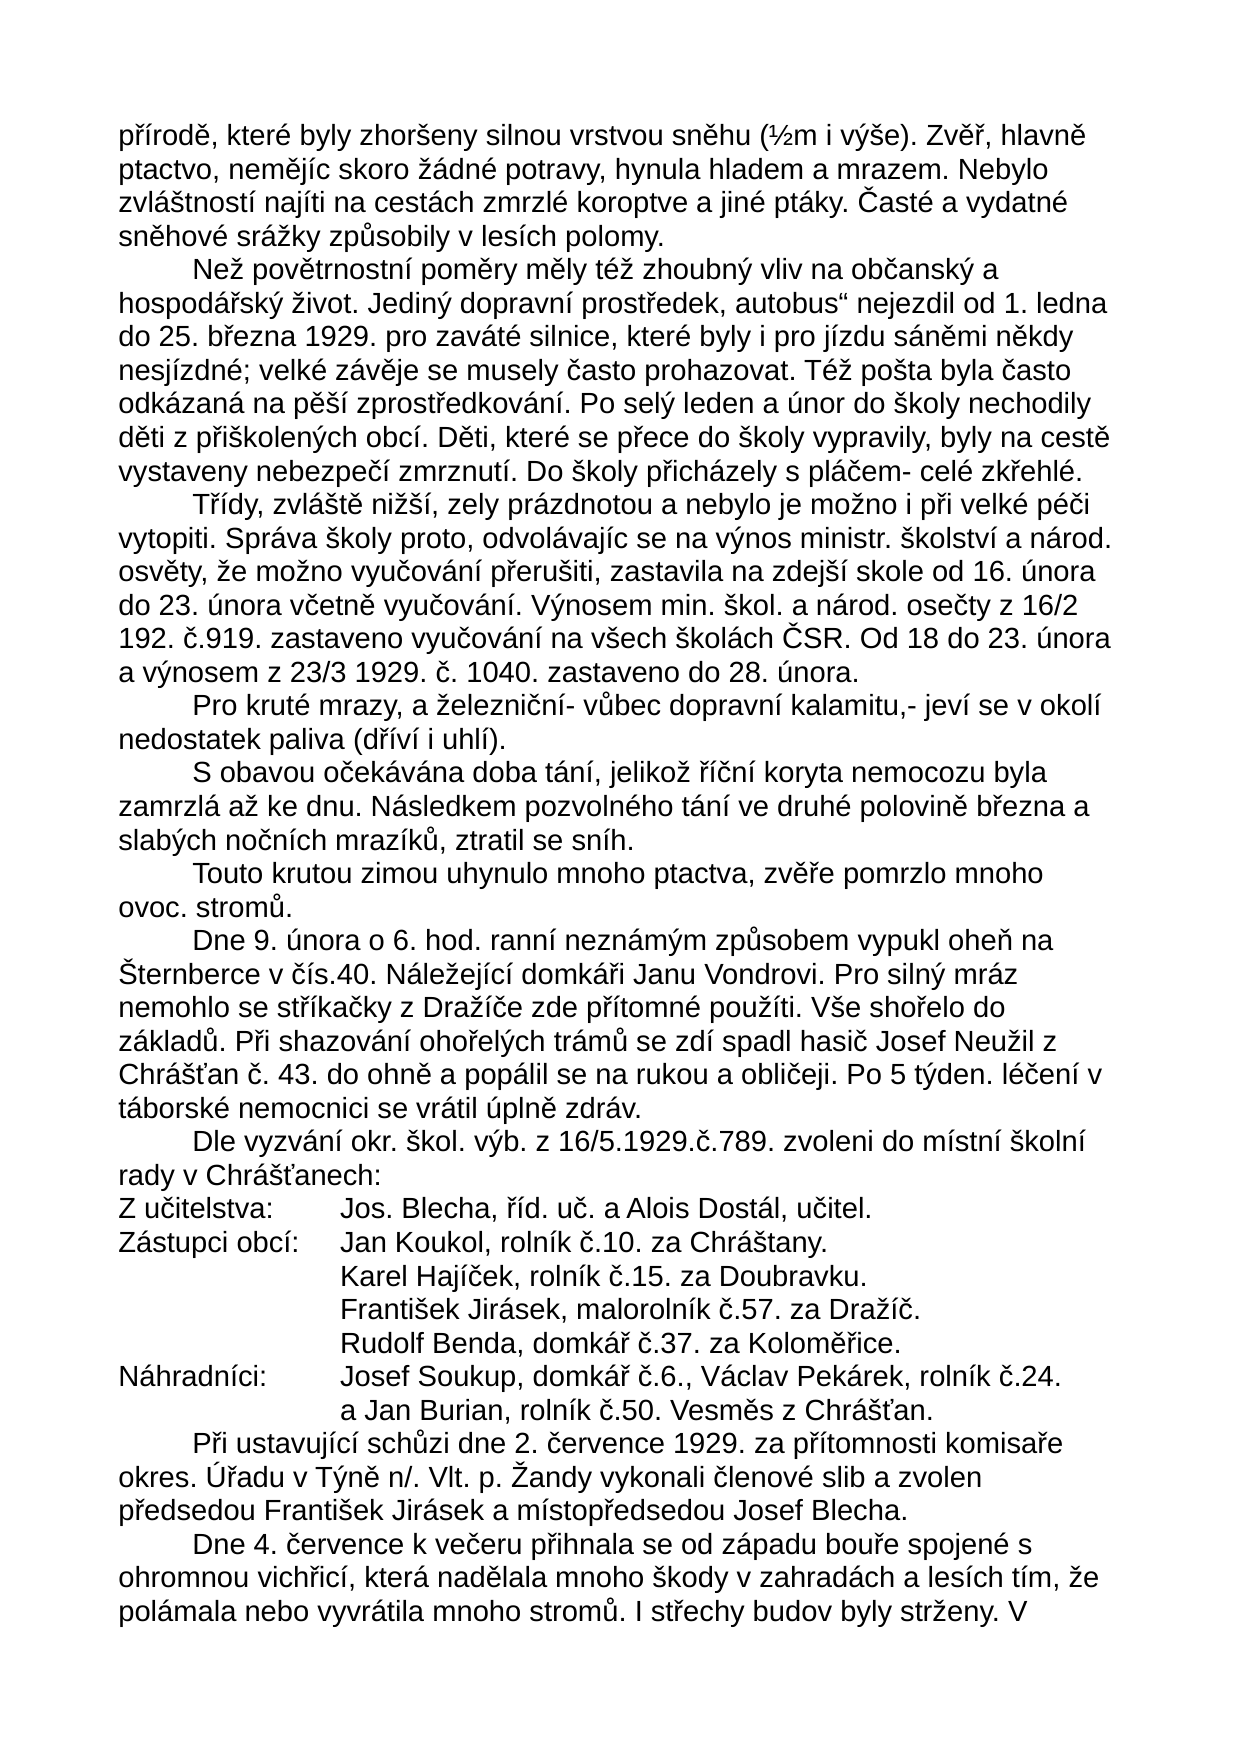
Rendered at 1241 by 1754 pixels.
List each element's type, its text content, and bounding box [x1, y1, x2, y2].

text František Jirásek, malorolník č.57. za Dražíč. [118, 1292, 1122, 1326]
text Dne 4. července k večeru přihnala se od západu bouře spojené s ohromnou vichřicí, která nadělala mnoho škody v zahradách a lesích tím, že polámala nebo vyvrátila mnoho stromů. I střechy budov byly strženy. V [118, 1527, 1122, 1627]
text S obavou očekávána doba tání, jelikož říční koryta nemocozu byla zamrzlá až ke dnu. Následkem pozvolného tání ve druhé polovině března a slabých nočních mrazíků, ztratil se sníh. [118, 755, 1122, 856]
text Rudolf Benda, domkář č.37. za Koloměřice. [118, 1326, 1122, 1359]
text Karel Hajíček, rolník č.15. za Doubravku. [118, 1258, 1122, 1292]
text Pro kruté mrazy, a železniční- vůbec dopravní kalamitu,- jeví se v okolí nedostatek paliva (dříví i uhlí). [118, 688, 1122, 755]
text Dne 9. února o 6. hod. ranní neznámým způsobem vypukl oheň na Šternberce v čís.40. Náležející domkáři Janu Vondrovi. Pro silný mráz nemohlo se stříkačky z Dražíče zde přítomné použíti. Vše shořelo do základů. Při shazování ohořelých trámů se zdí spadl hasič Josef Neužil z Chrášťan č. 43. do ohně a popálil se na rukou a obličeji. Po 5 týden. léčení v táborské nemocnici se vrátil úplně zdráv. [118, 923, 1122, 1124]
text Náhradníci: Josef Soukup, domkář č.6., Václav Pekárek, rolník č.24. a Jan Burian, rolník č.50. Vesměs z Chrášťan. [118, 1359, 1122, 1426]
text Zástupci obcí: Jan Koukol, rolník č.10. za Chráštany. [118, 1225, 1122, 1258]
text Dle vyzvání okr. škol. výb. z 16/5.1929.č.789. zvoleni do místní školní rady v Chrášťanech: [118, 1124, 1122, 1191]
text Třídy, zvláště nižší, zely prázdnotou a nebylo je možno i při velké péči vytopiti. Správa školy proto, odvolávajíc se na výnos ministr. školství a národ. osvěty, že možno vyučování přerušiti, zastavila na zdejší skole od 16. února do 23. února včetně vyučování. Výnosem min. škol. a národ. osečty z 16/2 192. č.919. zastaveno vyučování na všech školách ČSR. Od 18 do 23. února a výnosem z 23/3 1929. č. 1040. zastaveno do 28. února. [118, 487, 1122, 688]
text Z učitelstva: Jos. Blecha, říd. uč. a Alois Dostál, učitel. [118, 1191, 1122, 1225]
text přírodě, které byly zhoršeny silnou vrstvou sněhu (½m i výše). Zvěř, hlavně ptactvo, nemějíc skoro žádné potravy, hynula hladem a mrazem. Nebylo zvláštností najíti na cestách zmrzlé koroptve a jiné ptáky. Časté a vydatné sněhové srážky způsobily v lesích polomy. [118, 118, 1122, 252]
text Při ustavující schůzi dne 2. července 1929. za přítomnosti komisaře okres. Úřadu v Týně n/. Vlt. p. Žandy vykonali členové slib a zvolen předsedou František Jirásek a místopředsedou Josef Blecha. [118, 1426, 1122, 1527]
text Než povětrnostní poměry měly též zhoubný vliv na občanský a hospodářský život. Jediný dopravní prostředek, autobus“ nejezdil od 1. ledna do 25. března 1929. pro zaváté silnice, které byly i pro jízdu sáněmi někdy nesjízdné; velké závěje se musely často prohazovat. Též pošta byla často odkázaná na pěší zprostředkování. Po selý leden a únor do školy nechodily děti z přiškolených obcí. Děti, které se přece do školy vypravily, byly na cestě vystaveny nebezpečí zmrznutí. Do školy přicházely s pláčem- celé zkřehlé. [118, 252, 1122, 487]
text Touto krutou zimou uhynulo mnoho ptactva, zvěře pomrzlo mnoho ovoc. stromů. [118, 856, 1122, 923]
